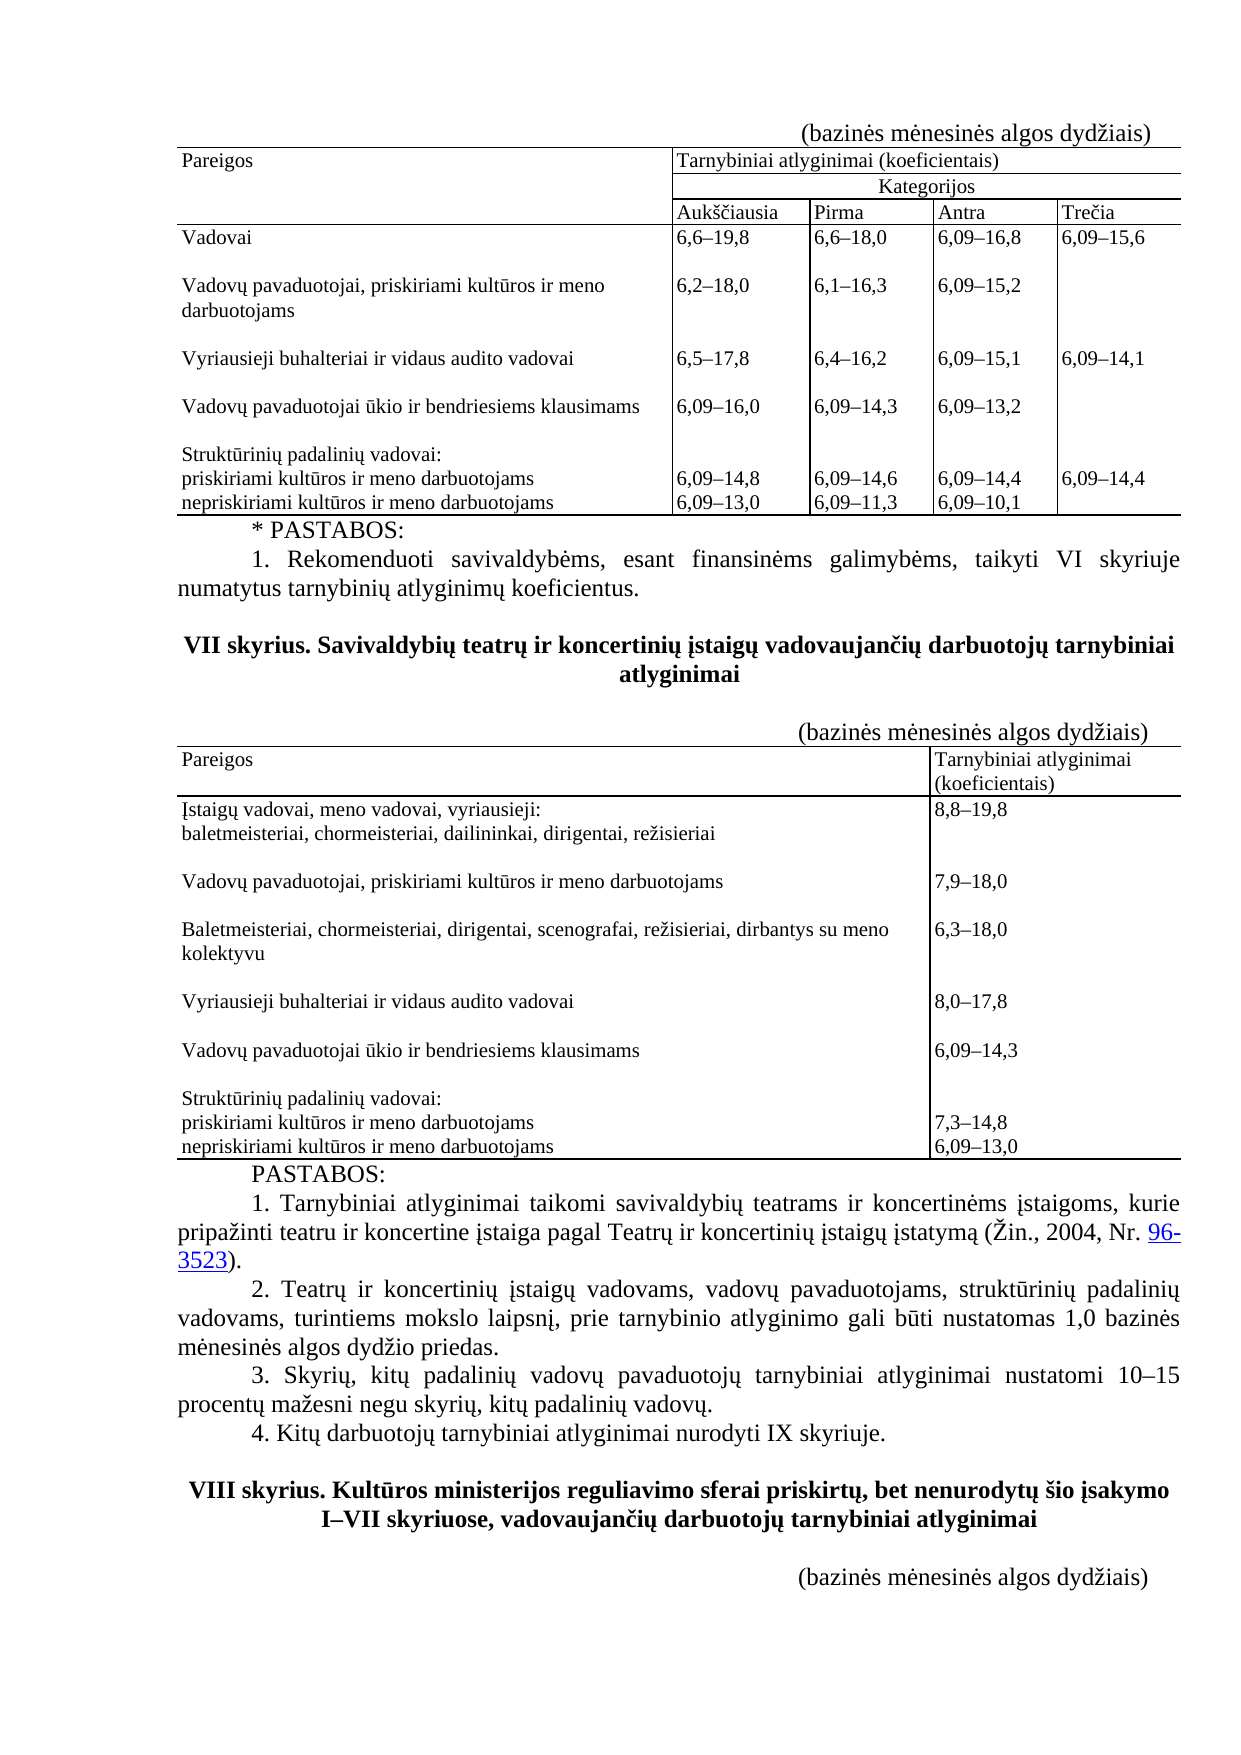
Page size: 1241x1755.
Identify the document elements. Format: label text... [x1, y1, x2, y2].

text (bazinės mėnesinės algos dydžiais) [177, 118, 1181, 147]
text 1. Tarnybiniai atlyginimai taikomi savivaldybių teatrams ir koncertinėms įstaigoms, kurie pripažinti teatru ir koncertine įstaiga pagal Teatrų ir koncertinių įstaigų įstatymą (Žin., 2004, Nr. 96-3523). [177, 1188, 1181, 1274]
table_cell [1177, 1086, 1181, 1110]
table_cell 6,09–15,6 [1058, 225, 1181, 273]
text * PASTABOS: [177, 516, 1181, 544]
table_cell [1053, 442, 1057, 466]
table_cell 6,5–17,8 [673, 346, 809, 394]
text VIII skyrius. Kultūros ministerijos reguliavimo sferai priskirtų, bet nenurodytų šio įsakymo I–VII skyriuose, vadovaujančių darbuotojų tarnybiniai atlyginimai [177, 1476, 1181, 1533]
table_cell 6,6–19,8 [673, 225, 809, 273]
table_cell 6,09–16,8 [934, 225, 1057, 273]
table_cell 6,09–14,1 [1058, 346, 1181, 394]
table_cell [1177, 442, 1181, 466]
table_cell 8,0–17,8 [931, 989, 1181, 1037]
table_cell 7,9–18,0 [931, 869, 1181, 917]
text (bazinės mėnesinės algos dydžiais) [177, 717, 1181, 746]
table_cell 6,4–16,2 [811, 346, 933, 394]
table_cell 6,09–16,0 [673, 394, 809, 442]
table_cell 6,09–14,3 [811, 394, 933, 442]
table_cell 6,09–15,2 [934, 274, 1057, 346]
table_cell 6,2–18,0 [673, 274, 809, 346]
table_cell 6,09–13,2 [934, 394, 1057, 442]
table_cell 6,6–18,0 [811, 225, 933, 273]
text 2. Teatrų ir koncertinių įstaigų vadovams, vadovų pavaduotojams, struktūrinių padalinių vadovams, turintiems mokslo laipsnį, prie tarnybinio atlyginimo gali būti nustatomas 1,0 bazinės mėnesinės algos dydžio priedas. [177, 1274, 1181, 1361]
text 3. Skyrių, kitų padalinių vadovų pavaduotojų tarnybiniai atlyginimai nustatomi 10–15 procentų mažesni negu skyrių, kitų padalinių vadovų. [177, 1361, 1181, 1418]
table_cell 6,3–18,0 [931, 917, 1181, 989]
text VII skyrius. Savivaldybių teatrų ir koncertinių įstaigų vadovaujančių darbuotojų tarnybiniai atlyginimai [177, 631, 1181, 688]
table_cell [1058, 394, 1181, 442]
table_header Pareigos [177, 148, 672, 224]
table_cell [934, 442, 938, 466]
table_cell 6,09–15,1 [934, 346, 1057, 394]
table_cell 6,09–14,3 [931, 1038, 1181, 1086]
table_header Pareigos [177, 747, 929, 795]
text 4. Kitų darbuotojų tarnybiniai atlyginimai nurodyti IX skyriuje. [177, 1418, 1181, 1447]
table_cell [1058, 274, 1181, 346]
table_cell 6,1–16,3 [811, 274, 933, 346]
table_cell Vadovai [668, 225, 672, 273]
table_cell 8,8–19,8 [931, 797, 1181, 869]
text PASTABOS: [177, 1160, 1181, 1188]
table_cell [1177, 490, 1181, 514]
table_cell Vadovai [177, 225, 181, 273]
text (bazinės mėnesinės algos dydžiais) [177, 1562, 1181, 1591]
table_cell [929, 442, 933, 466]
text 1. Rekomenduoti savivaldybėms, esant finansinėms galimybėms, taikyti VI skyriuje numatytus tarnybinių atlyginimų koeficientus. [177, 544, 1181, 602]
